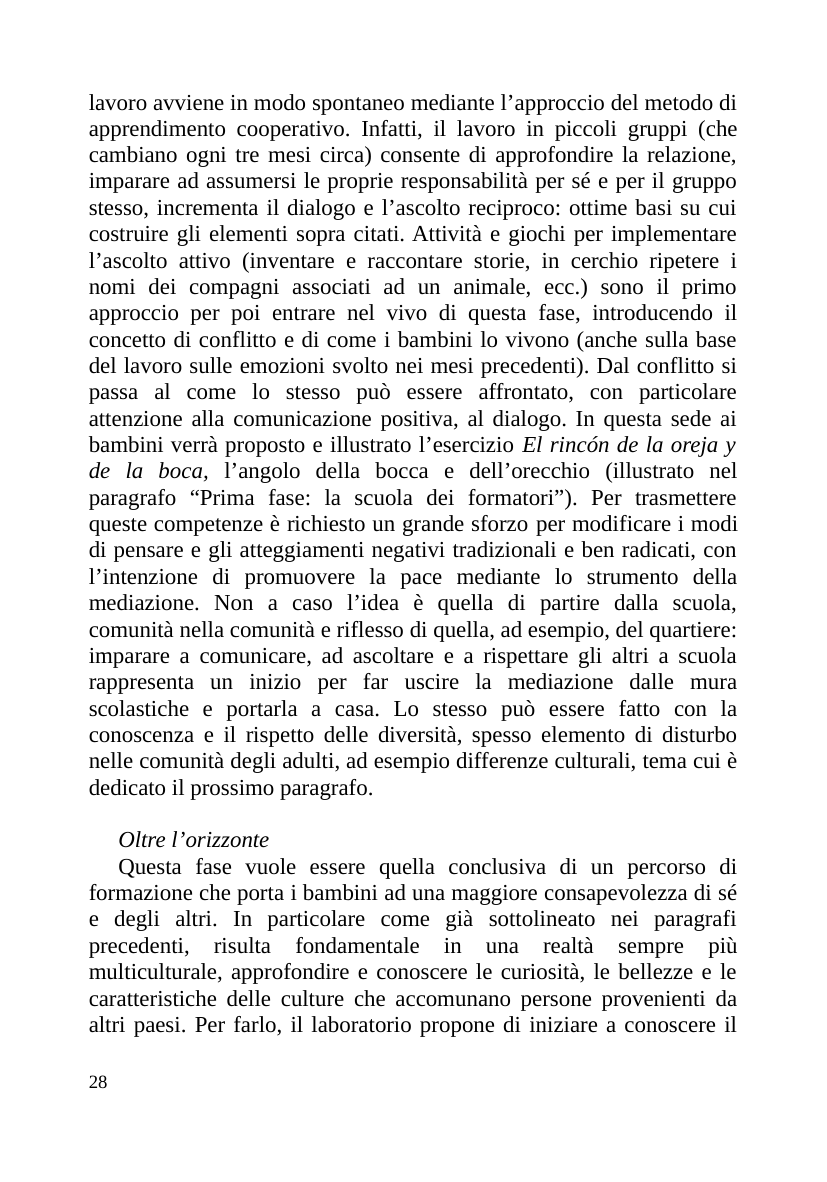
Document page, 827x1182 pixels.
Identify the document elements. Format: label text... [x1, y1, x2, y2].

text Questa fase vuole essere quella conclusiva di un percorso di formazione che porta i bambini ad una maggiore consapevolezza di sé e degli altri. In particolare come già sottolineato nei paragrafi precedenti, risulta fondamentale in una realtà sempre più multiculturale, approfondire e conoscere le curiosità, le bellezze e le caratteristiche delle culture che accomunano persone provenienti da altri paesi. Per farlo, il laboratorio propone di iniziare a conoscere il [88, 853, 738, 1037]
text lavoro avviene in modo spontaneo mediante l’approccio del metodo di apprendimento cooperativo. Infatti, il lavoro in piccoli gruppi (che cambiano ogni tre mesi circa) consente di approfondire la relazione, imparare ad assumersi le proprie responsabilità per sé e per il gruppo stesso, incrementa il dialogo e l’ascolto reciproco: ottime basi su cui costruire gli elementi sopra citati. Attività e giochi per implementare l’ascolto attivo (inventare e raccontare storie, in cerchio ripetere i nomi dei compagni associati ad un animale, ecc.) sono il primo approccio per poi entrare nel vivo di questa fase, introducendo il concetto di conflitto e di come i bambini lo vivono (anche sulla base del lavoro sulle emozioni svolto nei mesi precedenti). Dal conflitto si passa al come lo stesso può essere affrontato, con particolare attenzione alla comunicazione positiva, al dialogo. In questa sede ai bambini verrà proposto e illustrato l’esercizio El rincón de la oreja y de la boca, l’angolo della bocca e dell’orecchio (illustrato nel paragrafo “Prima fase: la scuola dei formatori”). Per trasmettere queste competenze è richiesto un grande sforzo per modificare i modi di pensare e gli atteggiamenti negativi tradizionali e ben radicati, con l’intenzione di promuovere la pace mediante lo strumento della mediazione. Non a caso l’idea è quella di partire dalla scuola, comunità nella comunità e riflesso di quella, ad esempio, del quartiere: imparare a comunicare, ad ascoltare e a rispettare gli altri a scuola rappresenta un inizio per far uscire la mediazione dalle mura scolastiche e portarla a casa. Lo stesso può essere fatto con la conoscenza e il rispetto delle diversità, spesso elemento di disturbo nelle comunità degli adulti, ad esempio differenze culturali, tema cui è dedicato il prossimo paragrafo. [88, 88, 738, 800]
text Oltre l’orizzonte [88, 826, 738, 853]
